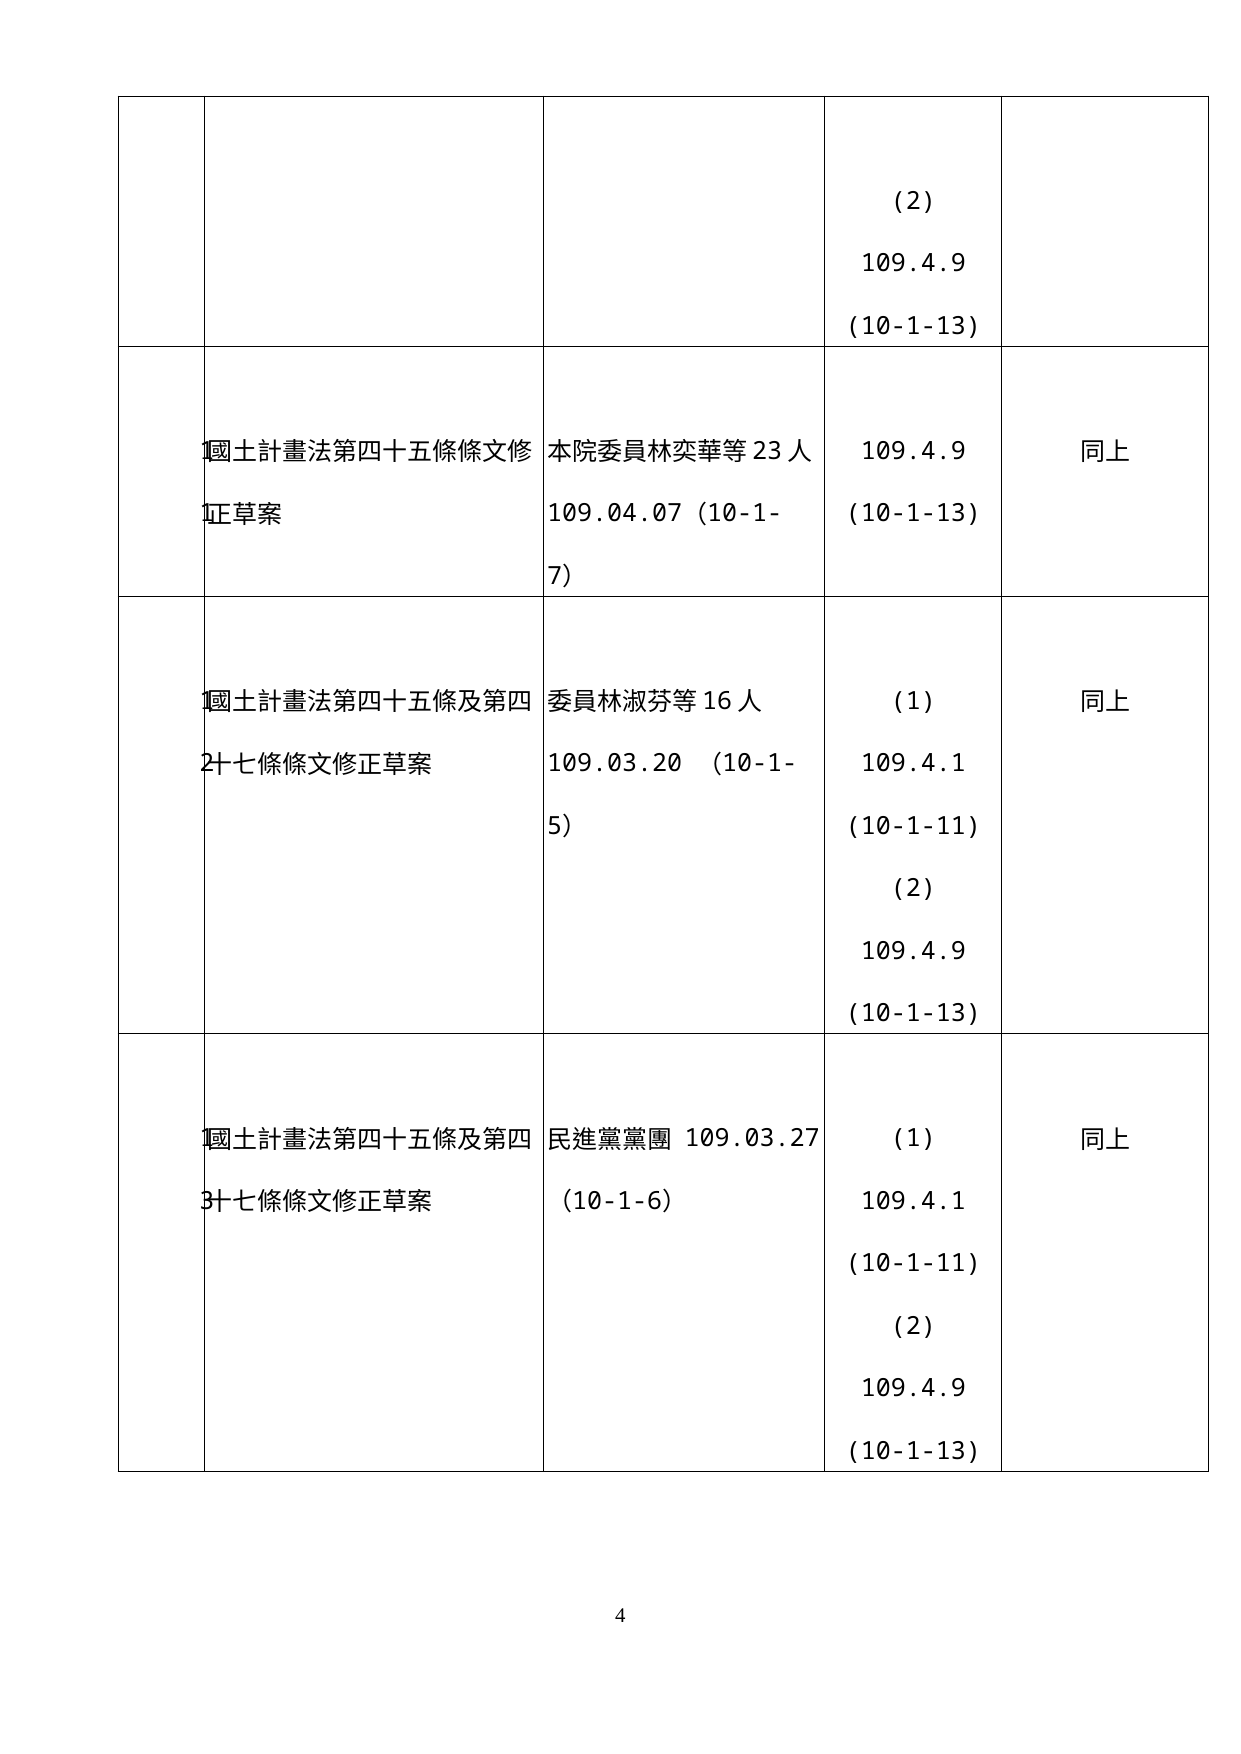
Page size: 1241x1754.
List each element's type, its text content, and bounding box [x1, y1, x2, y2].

table_cell [119, 597, 204, 1033]
table_cell 國土計畫法第四十五條條文修正草案 [205, 347, 543, 596]
table_cell [119, 1034, 204, 1471]
table_cell 國土計畫法第四十五條條文修正草案 [205, 97, 543, 346]
table_cell 本院委員林奕華等23人 109.04.07（10-1-7） [544, 347, 824, 596]
table_cell (1) 109.4.1 (10-1-11) (2) 109.4.9 (10-1-13) [825, 597, 1001, 1033]
table_cell (2) 109.4.9 (10-1-13) [825, 97, 1001, 346]
table_cell 國土計畫法第四十五條及第四十七條條文修正草案 [205, 597, 543, 1033]
table_cell 同上 [1002, 1034, 1208, 1471]
table_cell [544, 97, 824, 346]
table_cell [1002, 97, 1208, 346]
table_cell [119, 97, 204, 346]
table_cell 國土計畫法第四十五條及第四十七條條文修正草案 [205, 1034, 543, 1471]
table_cell (1) 109.4.1 (10-1-11) (2) 109.4.9 (10-1-13) [825, 1034, 1001, 1471]
table_cell 109.4.9 (10-1-13) [825, 347, 1001, 596]
table_cell 委員林淑芬等16人 109.03.20 （10-1-5） [544, 597, 824, 1033]
table_cell 民進黨黨團 109.03.27 （10-1-6） [544, 1034, 824, 1471]
table_cell 同上 [1002, 347, 1208, 596]
table_cell [119, 347, 204, 596]
table_cell 同上 [1002, 597, 1208, 1033]
